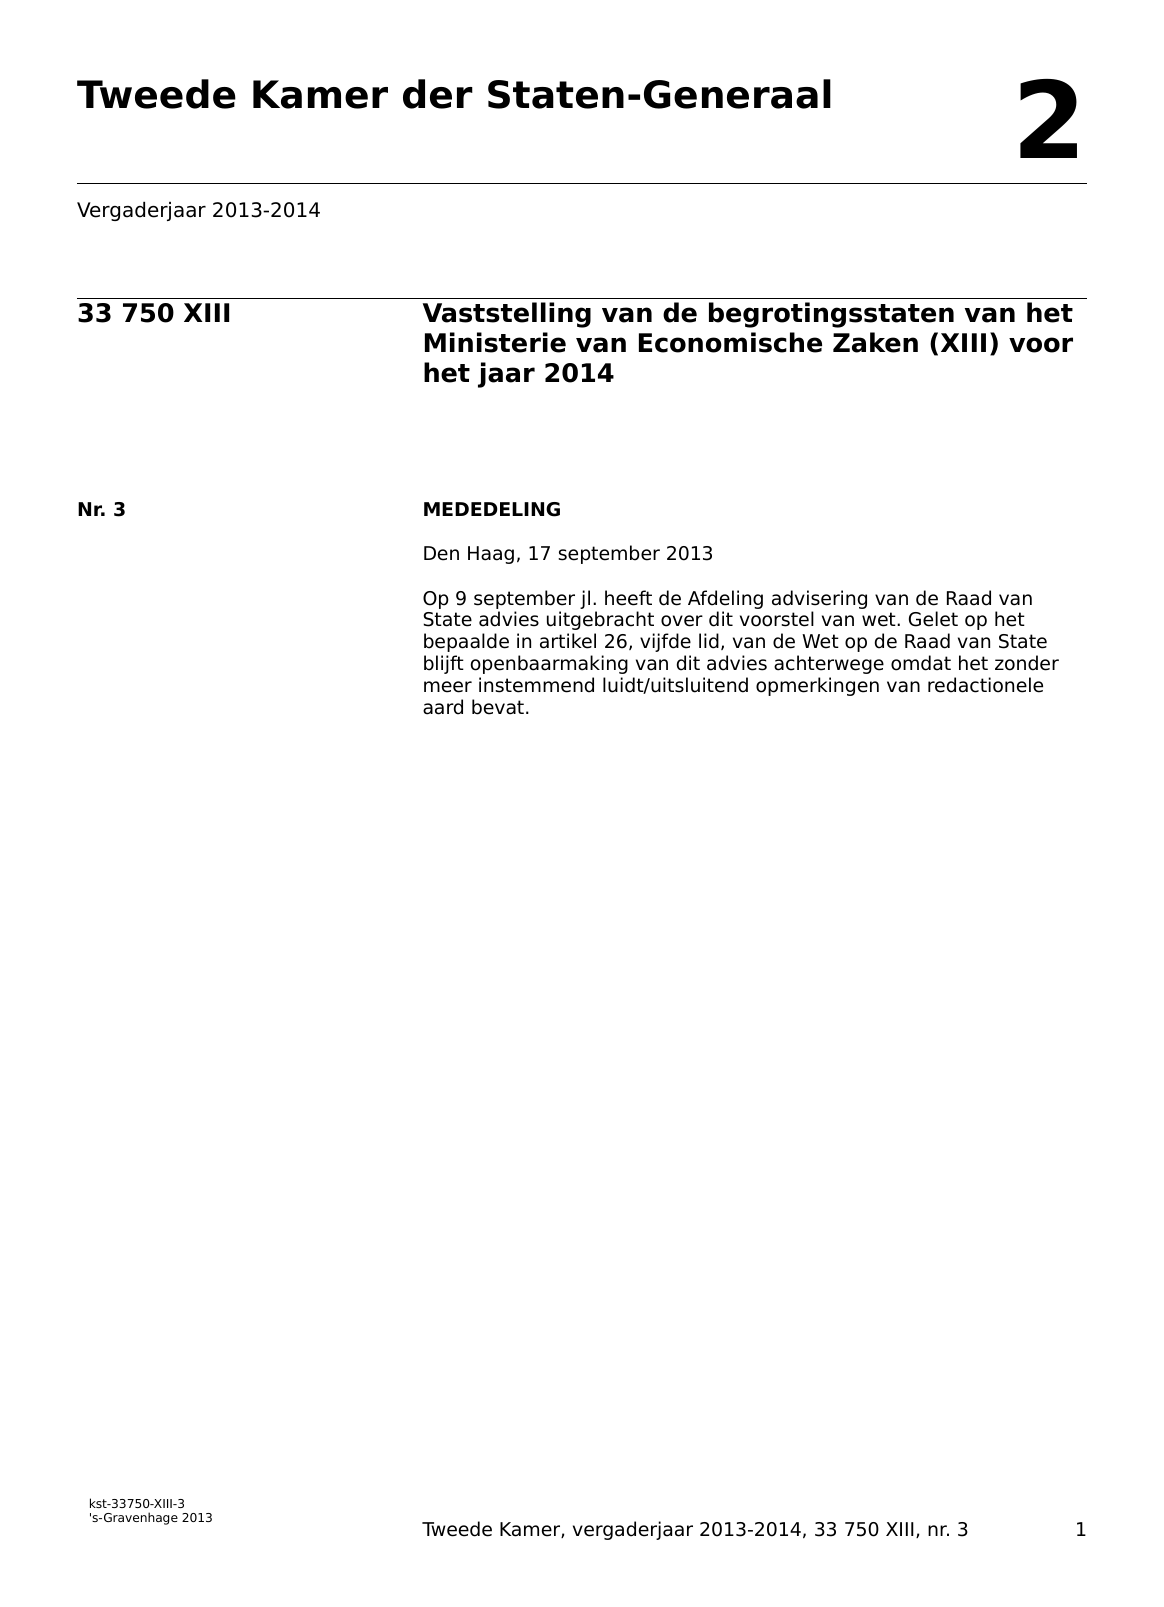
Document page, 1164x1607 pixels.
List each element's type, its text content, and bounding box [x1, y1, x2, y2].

subtitle 33 750 XIII Vaststelling van de begrotingsstaten van het Ministerie van Economische Zaken (XIII) voor het jaar 2014 [77, 299, 1087, 388]
text kst-33750-XIII-3 [88, 1497, 323, 1511]
text 's-Gravenhage 2013 [88, 1511, 323, 1525]
table_header Tweede Kamer der Staten-Generaal [77, 59, 886, 183]
table_header 2 [886, 59, 1087, 183]
table_cell Vergaderjaar 2013-2014 [77, 184, 1087, 298]
text Op 9 september jl. heeft de Afdeling advisering van de Raad van State advies uitgebracht over dit voorstel van wet. Gelet op het bepaalde in artikel 26, vijfde lid, van de Wet op de Raad van State blijft openbaarmaking van dit advies achterwege omdat het zonder meer instemmend luidt/uitsluitend opmerkingen van redactionele aard bevat. [422, 587, 1087, 719]
subtitle Nr. 3 MEDEDELING [77, 499, 1087, 521]
text Den Haag, 17 september 2013 [422, 543, 1087, 565]
